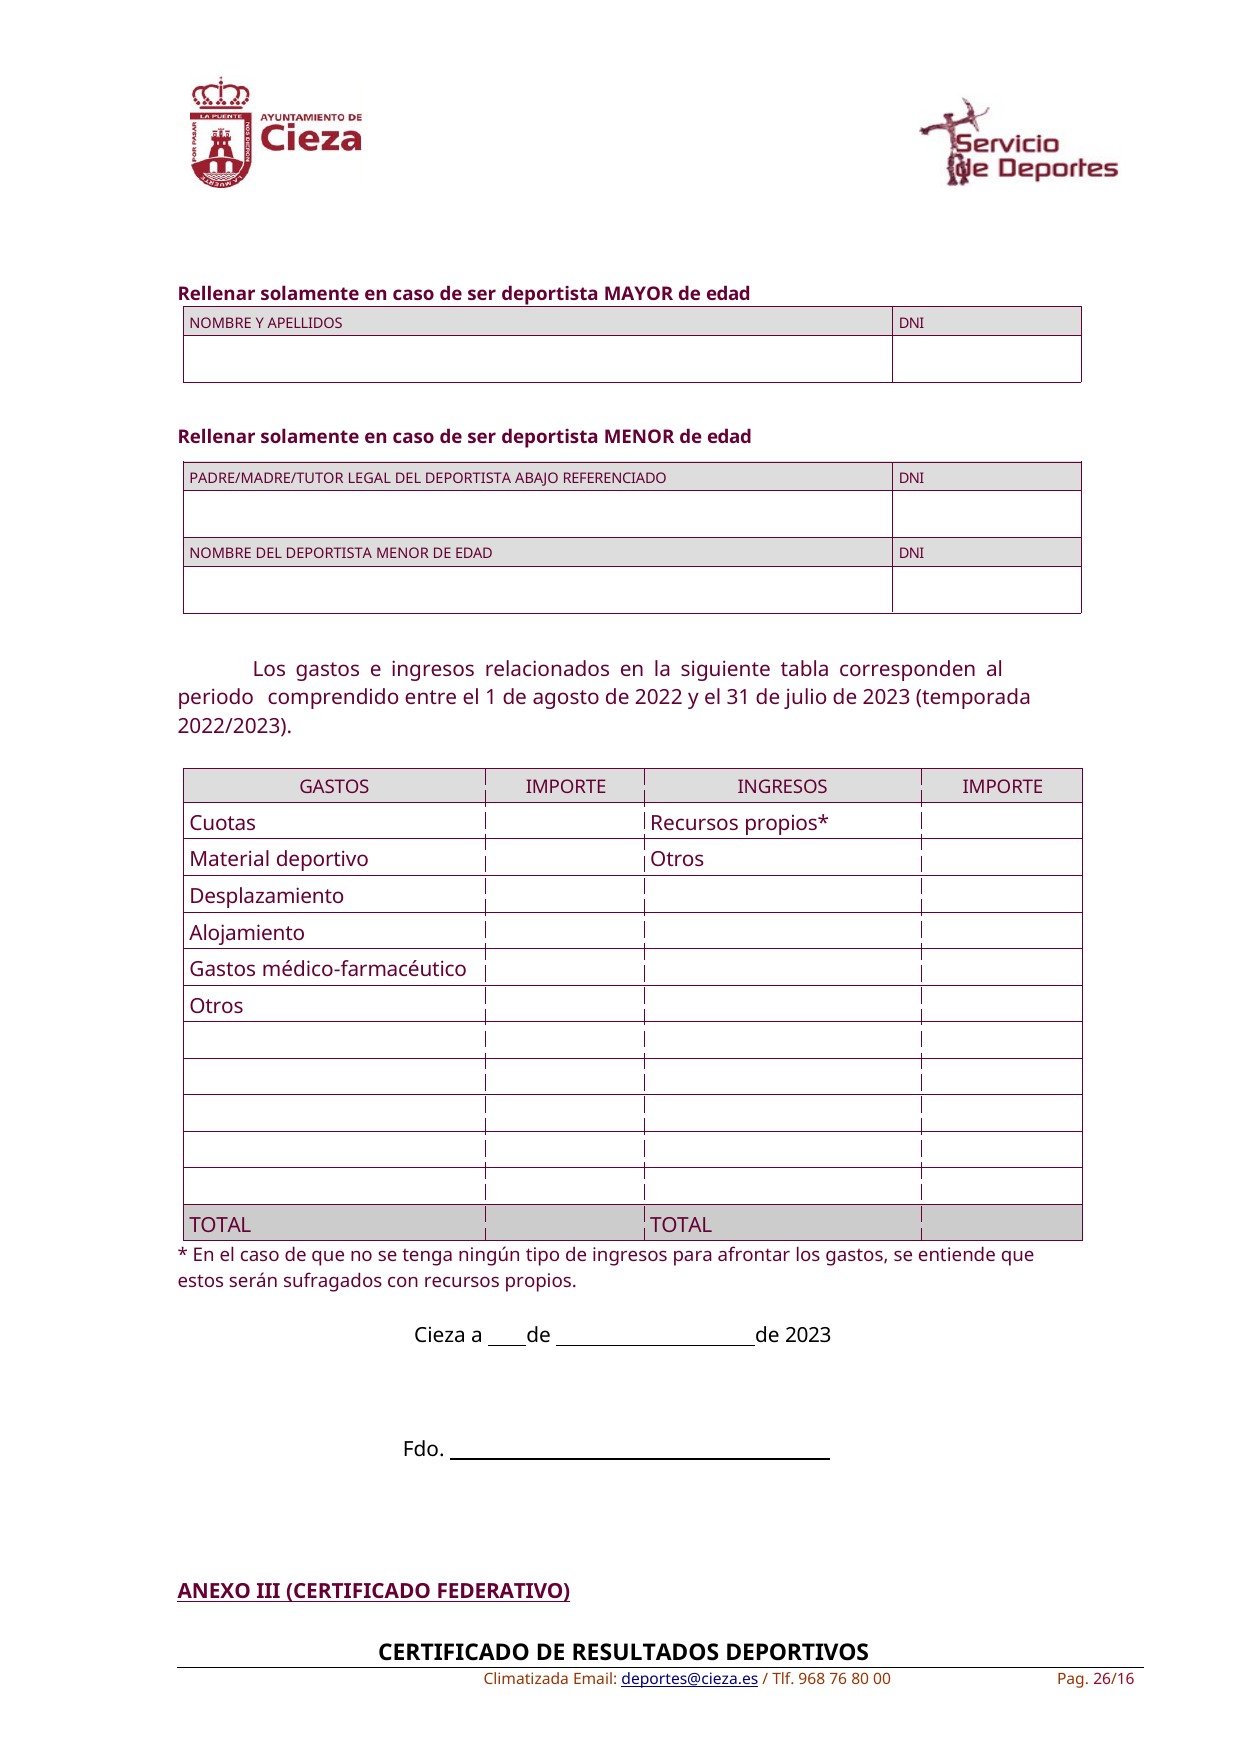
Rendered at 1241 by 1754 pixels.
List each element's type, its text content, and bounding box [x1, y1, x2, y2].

table_cell [485, 1132, 644, 1167]
text * En el caso de que no se tenga ningún tipo de ingresos para afrontar los gastos, se entiende que estos serán sufragados con recursos propios. [177, 1241, 1085, 1292]
table_cell [921, 949, 1082, 984]
table_header IMPORTE [921, 769, 1082, 802]
picture [190, 75, 362, 188]
table_cell [921, 1059, 1082, 1094]
table_cell Otros [184, 986, 485, 1021]
table_cell [921, 913, 1082, 948]
table_header DNI [893, 307, 1081, 335]
table_cell [485, 1022, 644, 1058]
table_cell [485, 1095, 644, 1131]
table_cell [485, 949, 644, 984]
table_cell [485, 876, 644, 911]
table_cell [644, 1022, 921, 1058]
table_cell [184, 1132, 485, 1167]
table_cell [485, 839, 644, 875]
table_cell [644, 986, 921, 1021]
table_cell [893, 491, 1081, 537]
table_cell [485, 1168, 644, 1204]
table_header NOMBRE Y APELLIDOS [184, 307, 892, 335]
table_header PADRE/MADRE/TUTOR LEGAL DEL DEPORTISTA ABAJO REFERENCIADO [184, 463, 892, 490]
table_cell TOTAL [184, 1205, 485, 1240]
table_cell [921, 803, 1082, 838]
table_cell [921, 839, 1082, 875]
subtitle CERTIFICADO DE RESULTADOS DEPORTIVOS [79, 1636, 1168, 1667]
table_cell [485, 803, 644, 838]
table_cell [485, 1205, 644, 1240]
table_cell [184, 491, 892, 537]
text Rellenar solamente en caso de ser deportista MAYOR de edad [177, 281, 1184, 306]
table_cell [644, 1132, 921, 1167]
table_cell [184, 1059, 485, 1094]
table_cell [921, 1132, 1082, 1167]
table_header INGRESOS [644, 769, 921, 802]
picture [919, 94, 1122, 188]
table_cell [485, 1059, 644, 1094]
table_cell Gastos médico-farmacéutico [184, 949, 485, 984]
table_cell [644, 1059, 921, 1094]
table_cell [921, 1205, 1082, 1240]
table_cell [921, 1022, 1082, 1058]
table_cell [644, 1168, 921, 1204]
table_header IMPORTE [485, 769, 644, 802]
table_cell [644, 913, 921, 948]
table_cell [644, 876, 921, 911]
table_cell Material deportivo [184, 839, 485, 875]
table_cell Desplazamiento [184, 876, 485, 911]
table_header GASTOS [184, 769, 485, 802]
table_cell Cuotas [184, 803, 485, 838]
table_cell [184, 336, 892, 382]
table_cell TOTAL [644, 1205, 921, 1240]
table_cell Recursos propios* [644, 803, 921, 838]
table_cell [893, 336, 1081, 382]
table_cell [485, 913, 644, 948]
table_cell [644, 1095, 921, 1131]
table_cell [921, 1095, 1082, 1131]
table_cell NOMBRE DEL DEPORTISTA MENOR DE EDAD [184, 538, 892, 566]
text ANEXO III (CERTIFICADO FEDERATIVO) [177, 1576, 1184, 1605]
table_header DNI [893, 463, 1081, 490]
table_cell [184, 1168, 485, 1204]
table_cell [921, 876, 1082, 911]
text Cieza a de de 2023 [79, 1321, 832, 1349]
table_cell [184, 1022, 485, 1058]
table_cell Otros [644, 839, 921, 875]
text Rellenar solamente en caso de ser deportista MENOR de edad [177, 423, 1184, 448]
table_cell [644, 949, 921, 984]
table_cell [921, 1168, 1082, 1204]
table_cell DNI [893, 538, 1081, 566]
table_cell [485, 986, 644, 1021]
text Fdo. [79, 1434, 830, 1463]
table_cell [921, 986, 1082, 1021]
text Los gastos e ingresos relacionados en la siguiente tabla corresponden al periodo comprendido entre el 1 de agosto de 2022 y el 31 de julio de 2023 (temporada 2022/2023). [177, 654, 1085, 739]
table_cell Alojamiento [184, 913, 485, 948]
table_cell [184, 567, 892, 612]
table_cell [184, 1095, 485, 1131]
table_cell [893, 567, 1081, 612]
